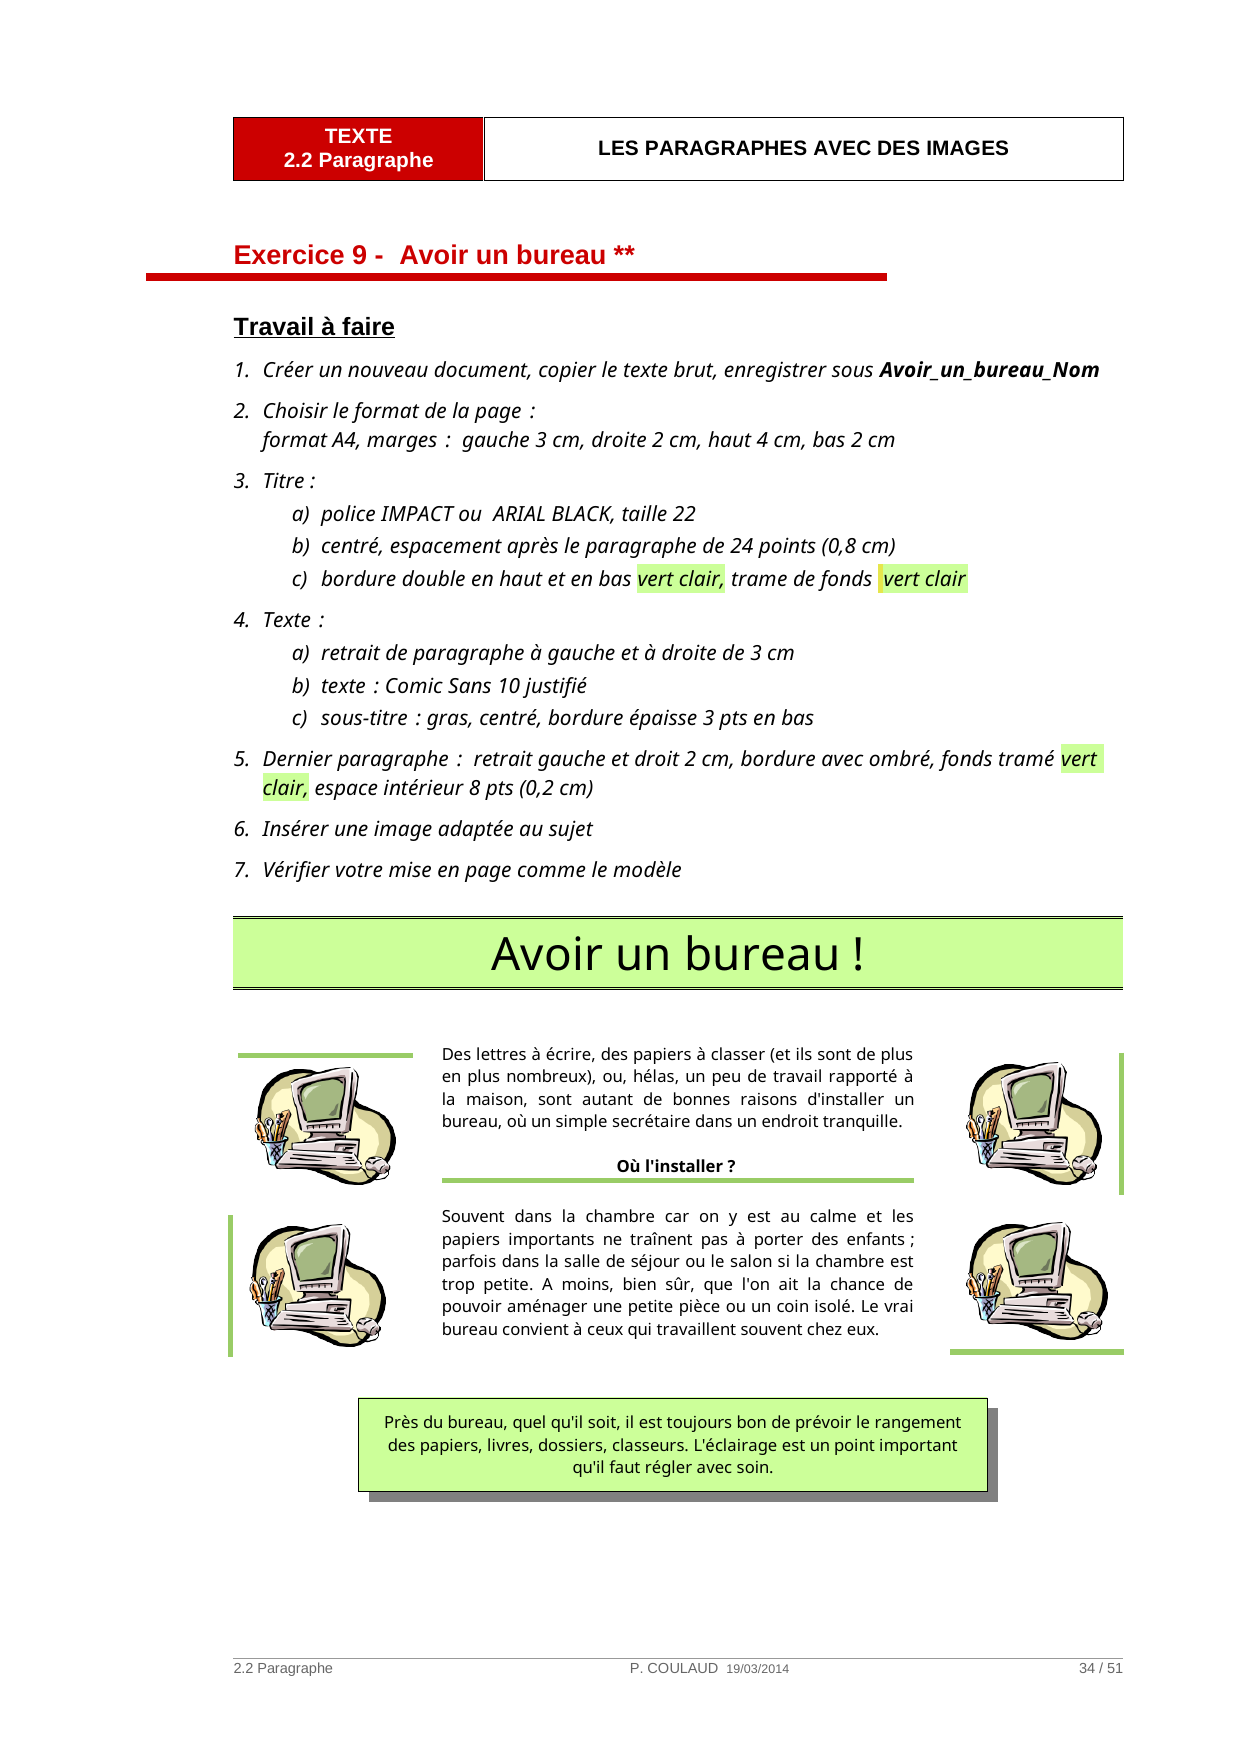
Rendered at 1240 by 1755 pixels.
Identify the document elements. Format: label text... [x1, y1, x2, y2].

text Près du bureau, quel qu'il soit, il est toujours bon de prévoir le rangement des papiers, livres, dossiers, classeurs. L'éclairage est un point important qu'il faut régler avec soin. [359, 1399, 987, 1491]
list retrait de paragraphe à gauche et à droite de 3 cm [292, 638, 1123, 666]
text Où l'installer ? [442, 1155, 914, 1178]
subtitle Travail à faire [233, 313, 1123, 341]
list police IMPACT ou ARIAL BLACK, taille 22 [292, 499, 1123, 527]
list Dernier paragraphe : retrait gauche et droit 2 cm, bordure avec ombré, fonds tramé vert clair, espace intérieur 8 pts (0,2 cm) [233, 744, 1123, 801]
text Avoir un bureau ! [233, 919, 1123, 987]
text [949, 1053, 1119, 1195]
list Insérer une image adaptée au sujet [233, 814, 1123, 842]
list sous-titre : gras, centré, bordure épaisse 3 pts en bas [292, 703, 1123, 732]
subtitle Avoir un bureau ** [146, 237, 887, 273]
text Des lettres à écrire, des papiers à classer (et ils sont de plus en plus nombreux), ou, hélas, un peu de travail rapporté à la maison, sont autant de bonnes raisons d'installer un bureau, où un simple secrétaire dans un endroit tranquille. [442, 1043, 914, 1133]
list centré, espacement après le paragraphe de 24 points (0,8 cm) [292, 531, 1123, 560]
text Souvent dans la chambre car on y est au calme et les papiers importants ne traînent pas à porter des enfants ; parfois dans la salle de séjour ou le salon si la chambre est trop petite. A moins, bien sûr, que l'on ait la chance de pouvoir aménager une petite pièce ou un coin isolé. Le vrai bureau convient à ceux qui travaillent souvent chez eux. [442, 1205, 914, 1340]
text [233, 1215, 403, 1357]
list Titre : [233, 466, 1123, 494]
list texte : Comic Sans 10 justifié [292, 671, 1123, 699]
text [949, 1212, 1124, 1355]
list Vérifier votre mise en page comme le modèle [233, 855, 1123, 912]
table_header Les paragraphes avec des images [485, 118, 1123, 180]
text [238, 1058, 413, 1195]
list bordure double en haut et en bas vert clair, trame de fonds vert clair [292, 564, 1123, 593]
list Créer un nouveau document, copier le texte brut, enregistrer sous Avoir_un_bureau_Nom [233, 355, 1123, 384]
list Texte : [233, 605, 1123, 634]
list Choisir le format de la page : format A4, marges : gauche 3 cm, droite 2 cm, haut 4 cm, bas 2 cm [233, 396, 1123, 453]
